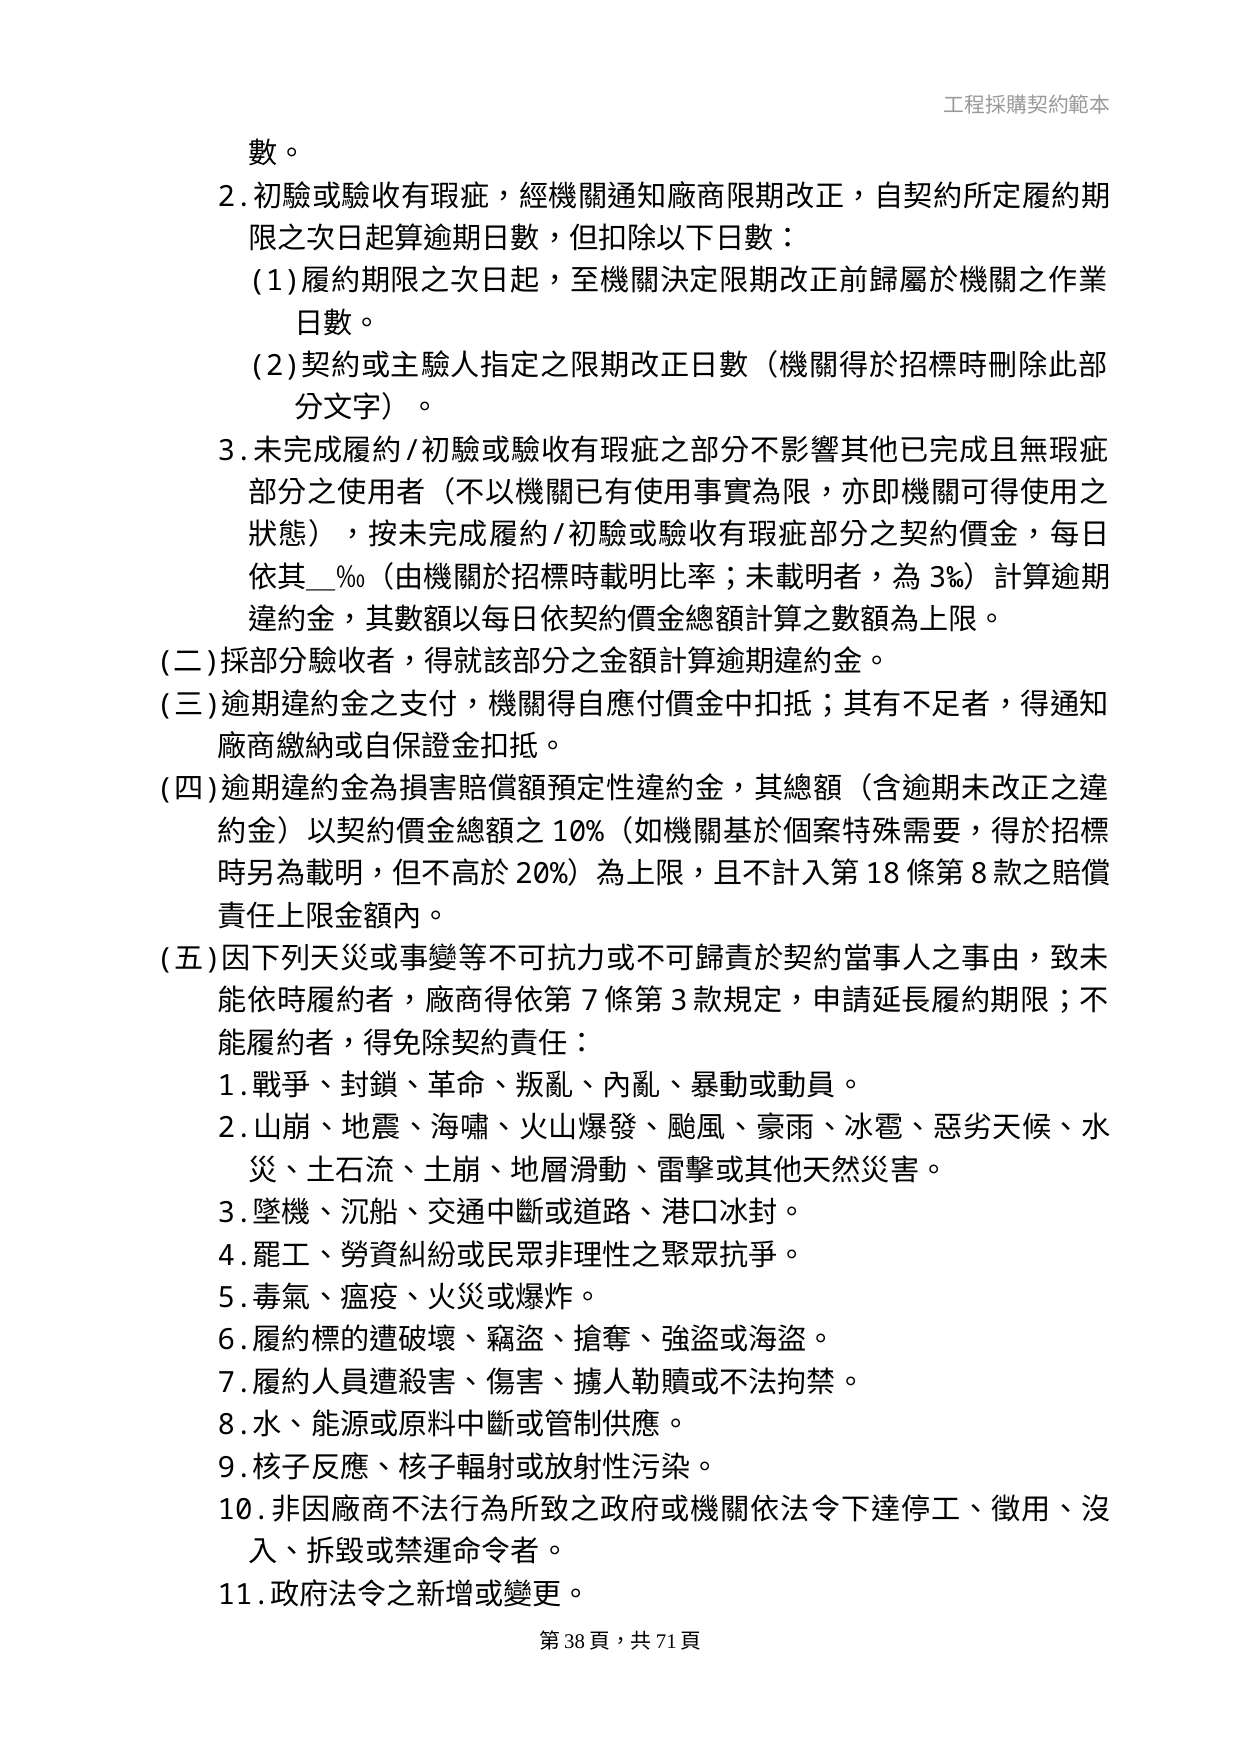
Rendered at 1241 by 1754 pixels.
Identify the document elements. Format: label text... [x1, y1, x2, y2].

text 8.水、能源或原料中斷或管制供應。 [217, 1401, 1110, 1443]
text (二)採部分驗收者，得就該部分之金額計算逾期違約金。 [156, 638, 1110, 680]
text (1)履約期限之次日起，至機關決定限期改正前歸屬於機關之作業日數。 [248, 257, 1110, 342]
text 5.毒氣、瘟疫、火災或爆炸。 [217, 1273, 1110, 1316]
text 9.核子反應、核子輻射或放射性污染。 [217, 1443, 1110, 1486]
text 2.山崩、地震、海嘯、火山爆發、颱風、豪雨、冰雹、惡劣天候、水災、土石流、土崩、地層滑動、雷擊或其他天然災害。 [217, 1104, 1110, 1189]
text 10.非因廠商不法行為所致之政府或機關依法令下達停工、徵用、沒入、拆毀或禁運命令者。 [217, 1486, 1110, 1570]
text 數。 [217, 130, 1110, 172]
text 3.未完成履約/初驗或驗收有瑕疵之部分不影響其他已完成且無瑕疵部分之使用者（不以機關已有使用事實為限，亦即機關可得使用之狀態），按未完成履約/初驗或驗收有瑕疵部分之契約價金，每日依其＿‰（由機關於招標時載明比率；未載明者，為3‰）計算逾期違約金，其數額以每日依契約價金總額計算之數額為上限。 [217, 426, 1110, 638]
text (三)逾期違約金之支付，機關得自應付價金中扣抵；其有不足者，得通知廠商繳納或自保證金扣抵。 [156, 680, 1110, 765]
text 2.初驗或驗收有瑕疵，經機關通知廠商限期改正，自契約所定履約期限之次日起算逾期日數，但扣除以下日數： [217, 172, 1110, 257]
text 4.罷工、勞資糾紛或民眾非理性之聚眾抗爭。 [217, 1231, 1110, 1273]
text 1.戰爭、封鎖、革命、叛亂、內亂、暴動或動員。 [217, 1062, 1110, 1104]
text 3.墜機、沉船、交通中斷或道路、港口冰封。 [217, 1189, 1110, 1231]
text 6.履約標的遭破壞、竊盜、搶奪、強盜或海盜。 [217, 1316, 1110, 1358]
text (2)契約或主驗人指定之限期改正日數（機關得於招標時刪除此部分文字）。 [248, 342, 1110, 426]
text (四)逾期違約金為損害賠償額預定性違約金，其總額（含逾期未改正之違約金）以契約價金總額之10%（如機關基於個案特殊需要，得於招標時另為載明，但不高於20%）為上限，且不計入第18條第8款之賠償責任上限金額內。 [156, 765, 1110, 934]
text (五)因下列天災或事變等不可抗力或不可歸責於契約當事人之事由，致未能依時履約者，廠商得依第7條第3款規定，申請延長履約期限；不能履約者，得免除契約責任： [156, 934, 1110, 1062]
text 11.政府法令之新增或變更。 [217, 1570, 1110, 1613]
text 7.履約人員遭殺害、傷害、擄人勒贖或不法拘禁。 [217, 1358, 1110, 1401]
